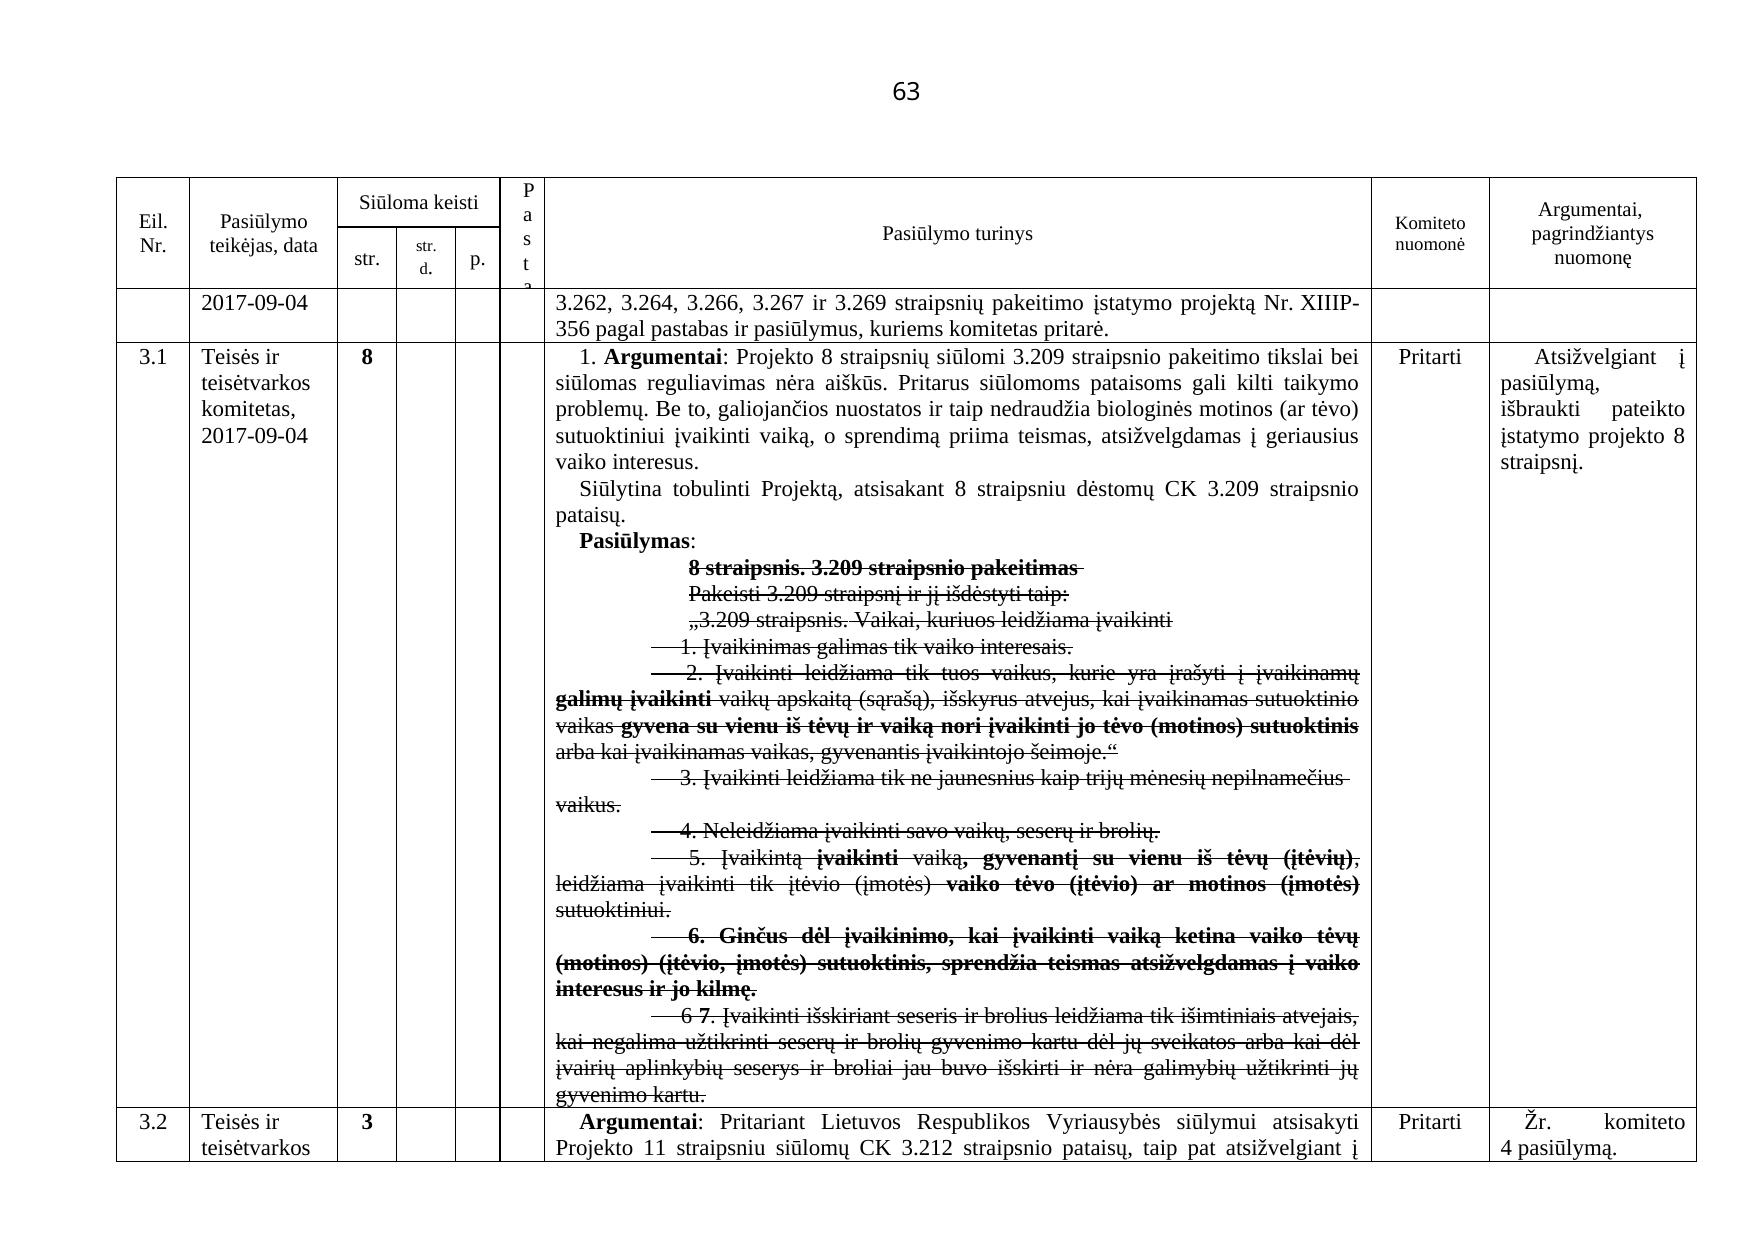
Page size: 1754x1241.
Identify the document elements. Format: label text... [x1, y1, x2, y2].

table_cell [456, 1108, 499, 1161]
table_header Argumentai, pagrindžiantys nuomonę [1490, 178, 1696, 288]
table_cell 2017-09-04 [190, 289, 337, 342]
table_cell Žr. komiteto 4 pasiūlymą. [1490, 1108, 1696, 1161]
table_header Komiteto nuomonė [1372, 178, 1489, 288]
table_cell str. [338, 228, 396, 288]
table_cell 3.262, 3.264, 3.266, 3.267 ir 3.269 straipsnių pakeitimo įstatymo projektą Nr. XIIIP-356 pagal pastabas ir pasiūlymus, kuriems komitetas pritarė. [545, 289, 1371, 342]
table_cell [117, 289, 189, 342]
table_cell p. [456, 228, 499, 288]
table_header Eil. Nr. [117, 178, 189, 288]
table_cell Pritarti [1372, 1108, 1489, 1161]
table_cell 1. Argumentai: Projekto 8 straipsnių siūlomi 3.209 straipsnio pakeitimo tikslai bei siūlomas reguliavimas nėra aiškūs. Pritarus siūlomoms pataisoms gali kilti taikymo problemų. Be to, galiojančios nuostatos ir taip nedraudžia biologinės motinos (ar tėvo) sutuoktiniui įvaikinti vaiką, o sprendimą priima teismas, atsižvelgdamas į geriausius vaiko interesus. Siūlytina tobulinti Projektą, atsisakant 8 straipsniu dėstomų CK 3.209 straipsnio pataisų. Pasiūlymas: 8 straipsnis. 3.209 straipsnio pakeitimas Pakeisti 3.209 straipsnį ir jį išdėstyti taip: „3.209 straipsnis. Vaikai, kuriuos leidžiama įvaikinti 1. Įvaikinimas galimas tik vaiko interesais. 2. Įvaikinti leidžiama tik tuos vaikus, kurie yra įrašyti į įvaikinamų galimų įvaikinti vaikų apskaitą (sąrašą), išskyrus atvejus, kai įvaikinamas sutuoktinio vaikas gyvena su vienu iš tėvų ir vaiką nori įvaikinti jo tėvo (motinos) sutuoktinis arba kai įvaikinamas vaikas, gyvenantis įvaikintojo šeimoje.“ 3. Įvaikinti leidžiama tik ne jaunesnius kaip trijų mėnesių nepilnamečius vaikus. 4. Neleidžiama įvaikinti savo vaikų, seserų ir brolių. 5. Įvaikintą įvaikinti vaiką, gyvenantį su vienu iš tėvų (įtėvių), leidžiama įvaikinti tik įtėvio (įmotės) vaiko tėvo (įtėvio) ar motinos (įmotės) sutuoktiniui. 6. Ginčus dėl įvaikinimo, kai įvaikinti vaiką ketina vaiko tėvų (motinos) (įtėvio, įmotės) sutuoktinis, sprendžia teismas atsižvelgdamas į vaiko interesus ir jo kilmę. 6 7. Įvaikinti išskiriant seseris ir brolius leidžiama tik išimtiniais atvejais, kai negalima užtikrinti seserų ir brolių gyvenimo kartu dėl jų sveikatos arba kai dėl įvairių aplinkybių seserys ir broliai jau buvo išskirti ir nėra galimybių užtikrinti jų gyvenimo kartu. [545, 343, 1371, 1107]
table_cell 3.2 [117, 1108, 189, 1161]
table_cell [456, 289, 499, 342]
table_cell [397, 1108, 455, 1161]
table_cell [1372, 289, 1489, 342]
table_cell Teisės ir teisėtvarkos [190, 1108, 337, 1161]
table_cell 8 [338, 343, 396, 1107]
table_cell Argumentai: Pritariant Lietuvos Respublikos Vyriausybės siūlymui atsisakyti Projekto 11 straipsniu siūlomų CK 3.212 straipsnio pataisų, taip pat atsižvelgiant į [545, 1108, 1371, 1161]
table_cell Pritarti [1372, 343, 1489, 1107]
table_cell str. d. [397, 228, 455, 288]
table_cell [456, 343, 499, 1107]
table_cell Teisės ir teisėtvarkos komitetas, 2017-09-04 [190, 343, 337, 1107]
table_cell [397, 289, 455, 342]
table_cell [501, 1108, 544, 1161]
table_cell 3 [338, 1108, 396, 1161]
table_cell [501, 343, 544, 1107]
table_cell [1490, 289, 1696, 342]
table_cell Atsižvelgiant į pasiūlymą, išbraukti pateikto įstatymo projekto 8 straipsnį. [1490, 343, 1696, 1107]
table_cell [501, 289, 544, 342]
table_header Siūloma keisti [338, 178, 499, 226]
table_header Pastabos [501, 178, 544, 288]
table_header Pasiūlymo teikėjas, data [190, 178, 337, 288]
table_header Pasiūlymo turinys [545, 178, 1371, 288]
table_cell [338, 289, 396, 342]
table_cell [397, 343, 455, 1107]
table_cell 3.1 [117, 343, 189, 1107]
